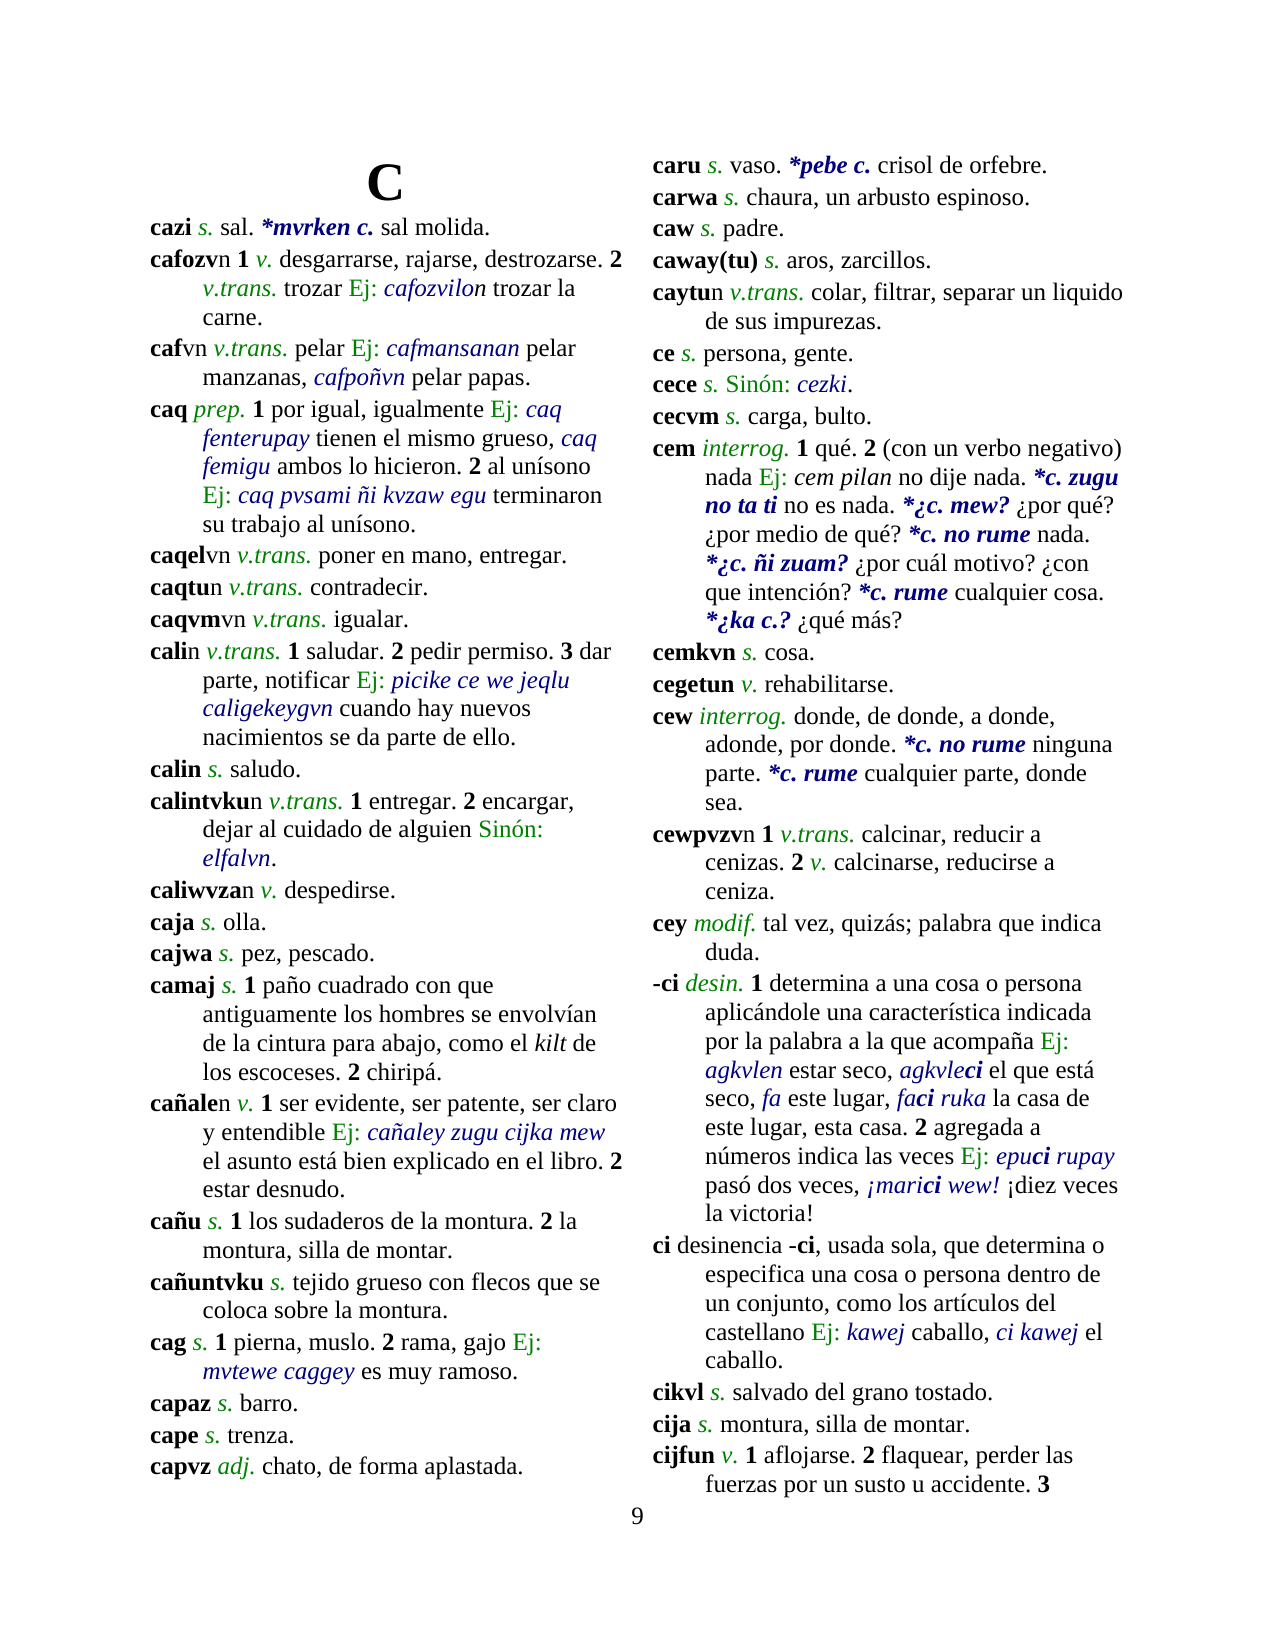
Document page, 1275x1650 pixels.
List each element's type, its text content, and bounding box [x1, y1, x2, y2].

text capvz adj. chato, de forma aplastada. [150, 1451, 622, 1480]
text cag s. 1 pierna, muslo. 2 rama, gajo Ej: mvtewe caggey es muy ramoso. [150, 1327, 622, 1385]
text ce s. persona, gente. [652, 338, 1125, 366]
text cafozvn 1 v. desgarrarse, rajarse, destrozarse. 2 v.trans. trozar Ej: cafozvilon trozar la carne. [150, 244, 622, 330]
subtitle C [150, 150, 622, 212]
text cece s. Sinón: cezki. [652, 369, 1125, 398]
text caqtun v.trans. contradecir. [150, 572, 622, 601]
text cem interrog. 1 qué. 2 (con un verbo negativo) nada Ej: cem pilan no dije nada. *c. zugu no ta ti no es nada. *¿c. mew? ¿por qué? ¿por medio de qué? *c. no rume nada. *¿c. ñi zuam? ¿por cuál motivo? ¿con que intención? *c. rume cualquier cosa. *¿ka c.? ¿qué más? [652, 433, 1125, 634]
text cew interrog. donde, de donde, a donde, adonde, por donde. *c. no rume ninguna parte. *c. rume cualquier parte, donde sea. [652, 701, 1125, 816]
text cija s. montura, silla de montar. [652, 1409, 1125, 1438]
text cape s. trenza. [150, 1420, 622, 1448]
text cecvm s. carga, bulto. [652, 401, 1125, 430]
text ci desinencia -ci, usada sola, que determina o especifica una cosa o persona dentro de un conjunto, como los artículos del castellano Ej: kawej caballo, ci kawej el caballo. [652, 1230, 1125, 1374]
text caqelvn v.trans. poner en mano, entregar. [150, 541, 622, 569]
text caru s. vaso. *pebe c. crisol de orfebre. [652, 150, 1125, 179]
text caqvmvn v.trans. igualar. [150, 604, 622, 633]
text caw s. padre. [652, 213, 1125, 242]
text cemkvn s. cosa. [652, 637, 1125, 666]
text cijfun v. 1 aflojarse. 2 flaquear, perder las fuerzas por un susto u accidente. 3 [652, 1441, 1125, 1498]
text calin v.trans. 1 saludar. 2 pedir permiso. 3 dar parte, notificar Ej: picike ce we jeqlu caligekeygvn cuando hay nuevos nacimientos se da parte de ello. [150, 636, 622, 751]
text caliwvzan v. despedirse. [150, 875, 622, 904]
text cajwa s. pez, pescado. [150, 938, 622, 967]
text cañuntvku s. tejido grueso con flecos que se coloca sobre la montura. [150, 1267, 622, 1324]
text calin s. saludo. [150, 754, 622, 783]
text cikvl s. salvado del grano tostado. [652, 1377, 1125, 1406]
text caway(tu) s. aros, zarcillos. [652, 245, 1125, 274]
text cegetun v. rehabilitarse. [652, 669, 1125, 698]
text caja s. olla. [150, 907, 622, 936]
text capaz s. barro. [150, 1388, 622, 1417]
text cafvn v.trans. pelar Ej: cafmansanan pelar manzanas, cafpoñvn pelar papas. [150, 333, 622, 391]
text cazi s. sal. *mvrken c. sal molida. [150, 212, 622, 241]
text caytun v.trans. colar, filtrar, separar un liquido de sus impurezas. [652, 277, 1125, 334]
text -ci desin. 1 determina a una cosa o persona aplicándole una característica indicada por la palabra a la que acompaña Ej: agkvlen estar seco, agkvleci el que está seco, fa este lugar, faci ruka la casa de este lugar, esta casa. 2 agregada a números indica las veces Ej: epuci rupay pasó dos veces, ¡marici wew! ¡diez veces la victoria! [652, 968, 1125, 1227]
text calintvkun v.trans. 1 entregar. 2 encargar, dejar al cuidado de alguien Sinón: elfalvn. [150, 786, 622, 872]
text cewpvzvn 1 v.trans. calcinar, reducir a cenizas. 2 v. calcinarse, reducirse a ceniza. [652, 819, 1125, 905]
text carwa s. chaura, un arbusto espinoso. [652, 182, 1125, 211]
text cañu s. 1 los sudaderos de la montura. 2 la montura, silla de montar. [150, 1206, 622, 1264]
text camaj s. 1 paño cuadrado con que antiguamente los hombres se envolvían de la cintura para abajo, como el kilt de los escoceses. 2 chiripá. [150, 970, 622, 1085]
text cey modif. tal vez, quizás; palabra que indica duda. [652, 908, 1125, 966]
text caq prep. 1 por igual, igualmente Ej: caq fenterupay tienen el mismo grueso, caq femigu ambos lo hicieron. 2 al unísono Ej: caq pvsami ñi kvzaw egu terminaron su trabajo al unísono. [150, 394, 622, 538]
text cañalen v. 1 ser evidente, ser patente, ser claro y entendible Ej: cañaley zugu cijka mew el asunto está bien explicado en el libro. 2 estar desnudo. [150, 1088, 622, 1203]
